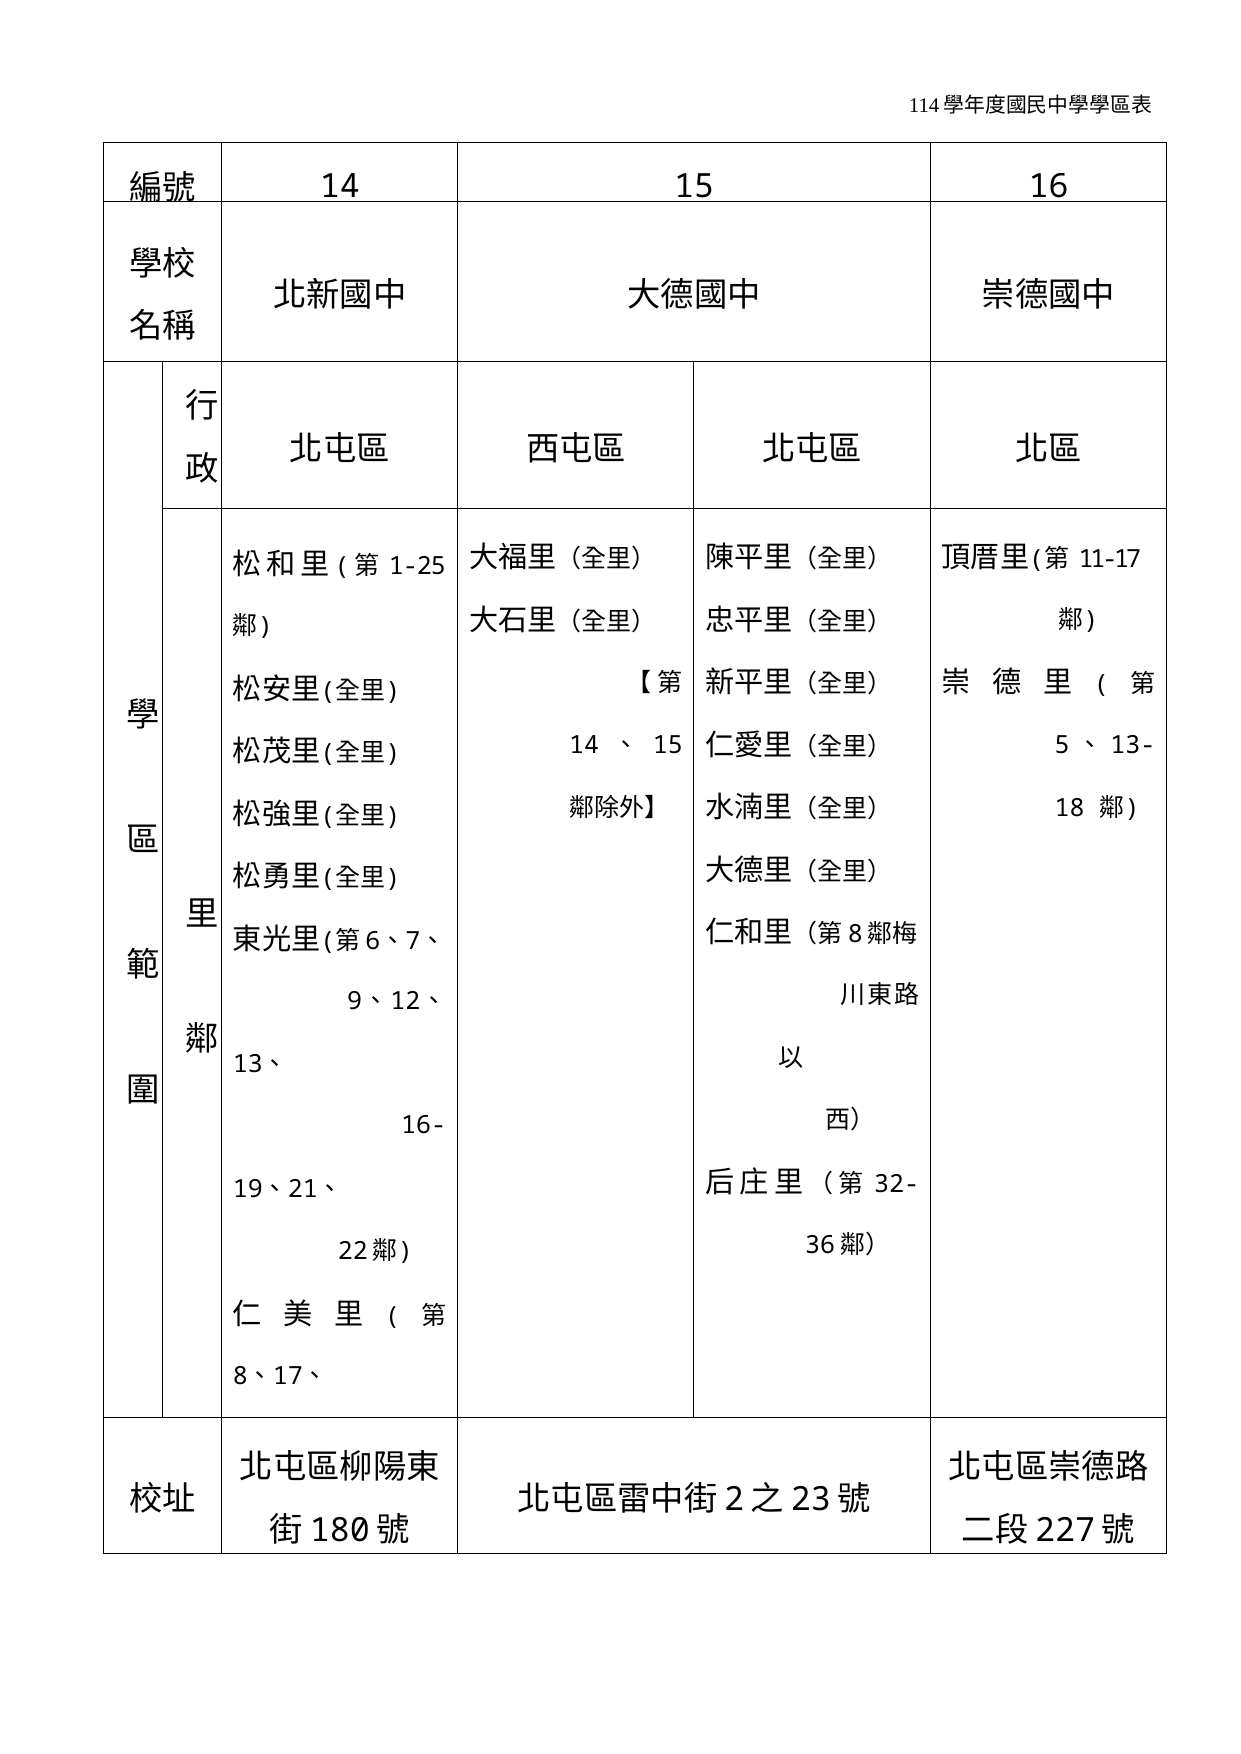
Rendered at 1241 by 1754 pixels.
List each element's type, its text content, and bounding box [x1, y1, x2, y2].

table_cell 崇德國中 [931, 202, 1166, 361]
table_cell 學 區 範 圍 [104, 362, 162, 1417]
table_cell 北屯區雷中街2之23號 [458, 1418, 930, 1553]
table_cell 北區 [931, 362, 1166, 508]
table_cell 北屯區柳陽東街180號 [222, 1418, 457, 1553]
table_cell 大德國中 [458, 202, 930, 361]
table_cell 里 鄰 [163, 509, 221, 1417]
table_cell 頂厝里(第 11-17鄰) 崇德里(第 5、13-18 鄰) [931, 509, 1166, 1417]
table_header 編號 [104, 143, 221, 201]
table_cell 西屯區 [458, 362, 693, 508]
table_cell 北屯區 [222, 362, 457, 508]
table_cell 校址 [104, 1418, 221, 1553]
table_header 16 [931, 143, 1166, 201]
table_header 15 [458, 143, 930, 201]
table_cell 學校名稱 [104, 202, 221, 361]
table_header 14 [222, 143, 457, 201]
table_cell 陳平里（全里） 忠平里（全里） 新平里（全里） 仁愛里（全里） 水湳里（全里） 大德里（全里） 仁和里（第8鄰梅 川東路以 西） 后庄里（第32-36鄰） [694, 509, 930, 1417]
table_cell 大福里（全里） 大石里（全里） 【第14、15鄰除外】 [458, 509, 693, 1417]
table_cell 北屯區崇德路二段227號 [931, 1418, 1166, 1553]
table_cell 北屯區 [694, 362, 930, 508]
table_cell 松和里(第1-25鄰) 松安里(全里) 松茂里(全里) 松強里(全里) 松勇里(全里) 東光里(第6、7、 9、12、13、 16-19、21、 22鄰) 仁美里(第8、17、 19鄰) 舊社里(第1-27、33鄰) 平昌里(第1-13、19鄰) 平田里(全里) 平興里(全里) 平順里(全里) 平心里(第1、14鄰) [222, 509, 457, 1417]
table_cell 北新國中 [222, 202, 457, 361]
table_cell 行政區 [163, 362, 221, 508]
